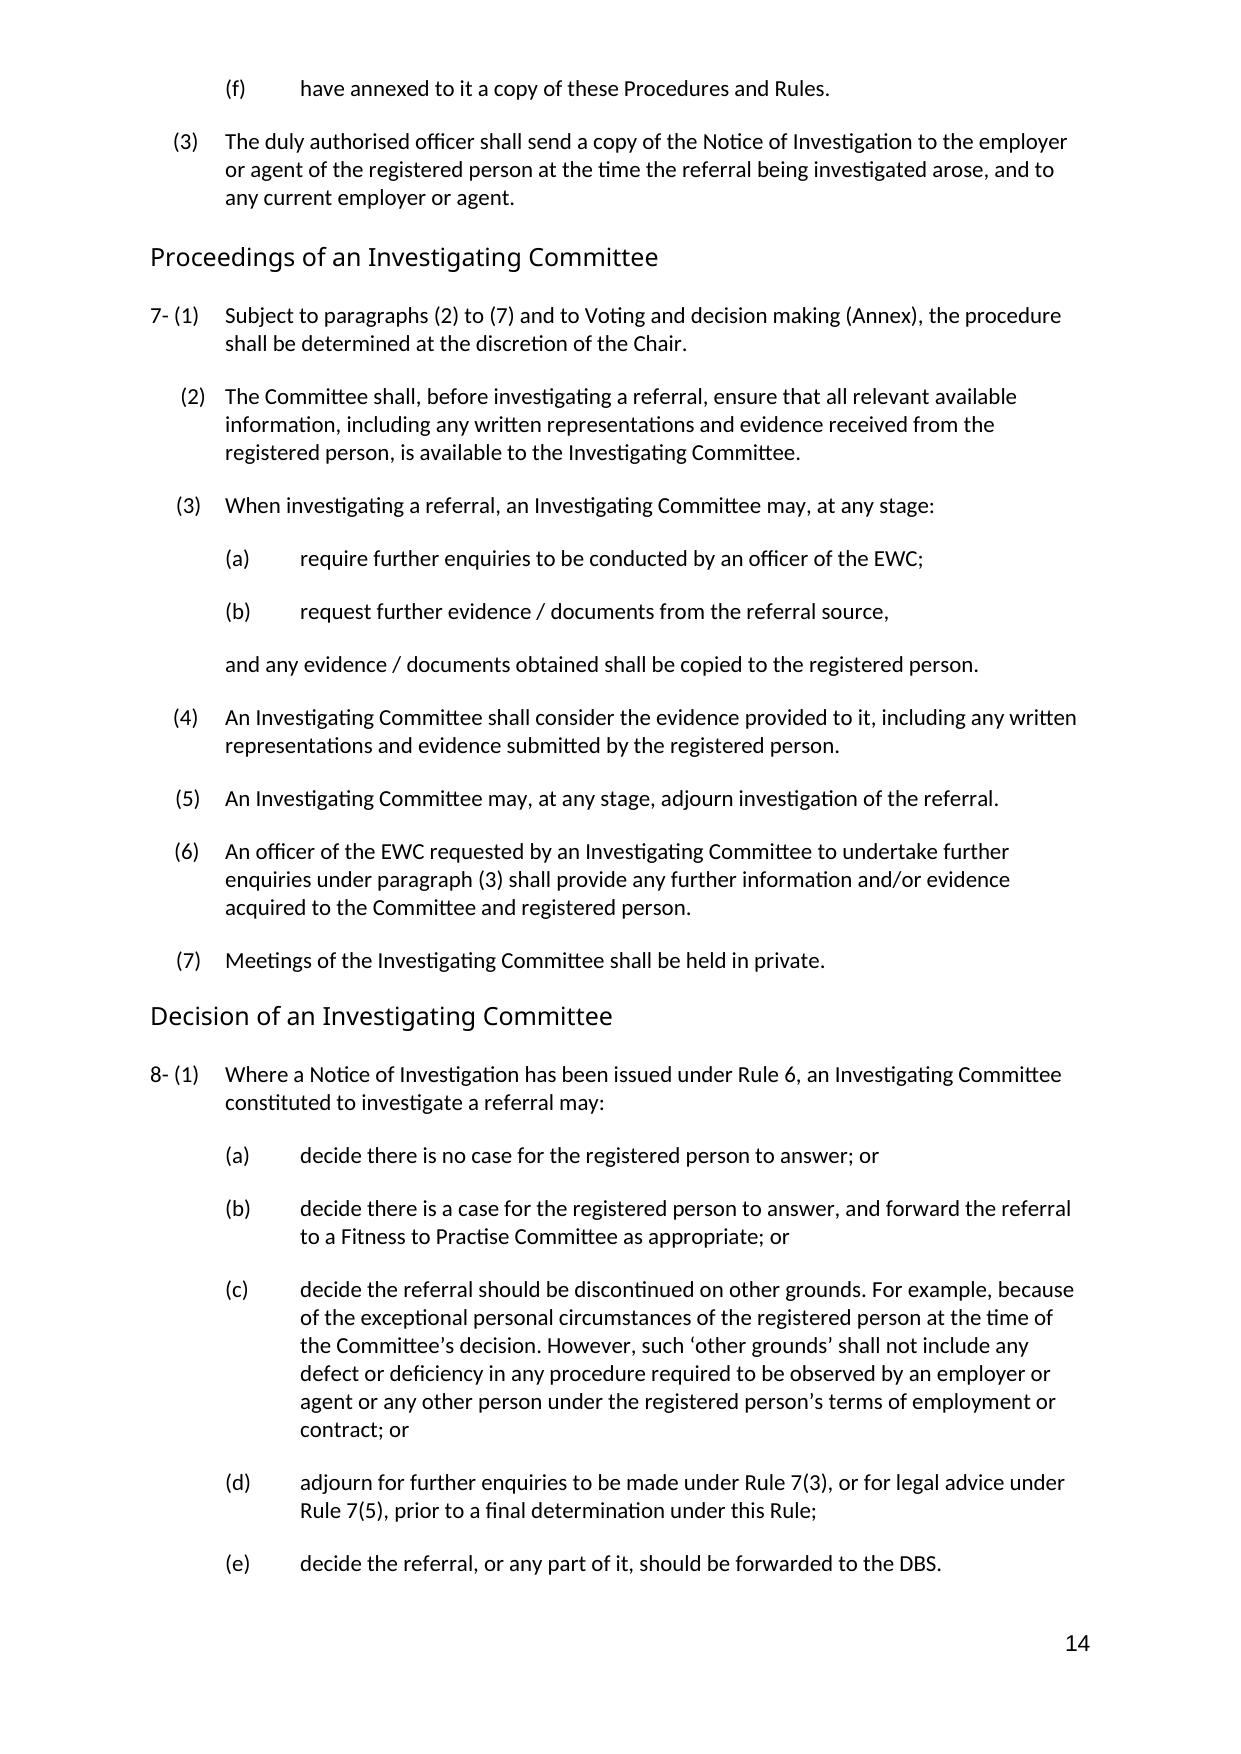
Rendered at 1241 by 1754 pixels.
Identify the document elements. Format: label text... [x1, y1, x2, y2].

text 8- (1) Where a Notice of Investigation has been issued under Rule 6, an Investigating Committee constituted to investigate a referral may: [150, 1060, 1090, 1116]
text (b) decide there is a case for the registered person to answer, and forward the referral to a Fitness to Practise Committee as appropriate; or [225, 1194, 1090, 1250]
text (b) request further evidence / documents from the referral source, [225, 597, 1090, 625]
subtitle Decision of an Investigating Committee [150, 999, 1090, 1033]
text (e) decide the referral, or any part of it, should be forwarded to the DBS. [225, 1549, 1090, 1577]
text and any evidence / documents obtained shall be copied to the registered person. [225, 650, 1090, 678]
text (4) An Investigating Committee shall consider the evidence provided to it, including any written representations and evidence submitted by the registered person. [162, 703, 1090, 759]
subtitle Proceedings of an Investigating Committee [150, 240, 1090, 274]
text 7- (1) Subject to paragraphs (2) to (7) and to Voting and decision making (Annex), the procedure shall be determined at the discretion of the Chair. [150, 301, 1090, 357]
text (2) The Committee shall, before investigating a referral, ensure that all relevant available information, including any written representations and evidence received from the registered person, is available to the Investigating Committee. [175, 382, 1090, 466]
text (5) An Investigating Committee may, at any stage, adjourn investigation of the referral. [175, 784, 1090, 812]
text (3) The duly authorised officer shall send a copy of the Notice of Investigation to the employer or agent of the registered person at the time the referral being investigated arose, and to any current employer or agent. [162, 127, 1090, 211]
text (3) When investigating a referral, an Investigating Committee may, at any stage: [150, 491, 1090, 519]
text (f) have annexed to it a copy of these Procedures and Rules. [225, 74, 1090, 102]
text (c) decide the referral should be discontinued on other grounds. For example, because of the exceptional personal circumstances of the registered person at the time of the Committee’s decision. However, such ‘other grounds’ shall not include any defect or deficiency in any procedure required to be observed by an employer or agent or any other person under the registered person’s terms of employment or contract; or [225, 1275, 1090, 1443]
text (a) decide there is no case for the registered person to answer; or [150, 1141, 1090, 1169]
text (d) adjourn for further enquiries to be made under Rule 7(3), or for legal advice under Rule 7(5), prior to a final determination under this Rule; [225, 1468, 1090, 1524]
text (a) require further enquiries to be conducted by an officer of the EWC; [150, 544, 1090, 572]
text (6) An officer of the EWC requested by an Investigating Committee to undertake further enquiries under paragraph (3) shall provide any further information and/or evidence acquired to the Committee and registered person. [169, 837, 1090, 921]
text (7) Meetings of the Investigating Committee shall be held in private. [150, 946, 1090, 974]
